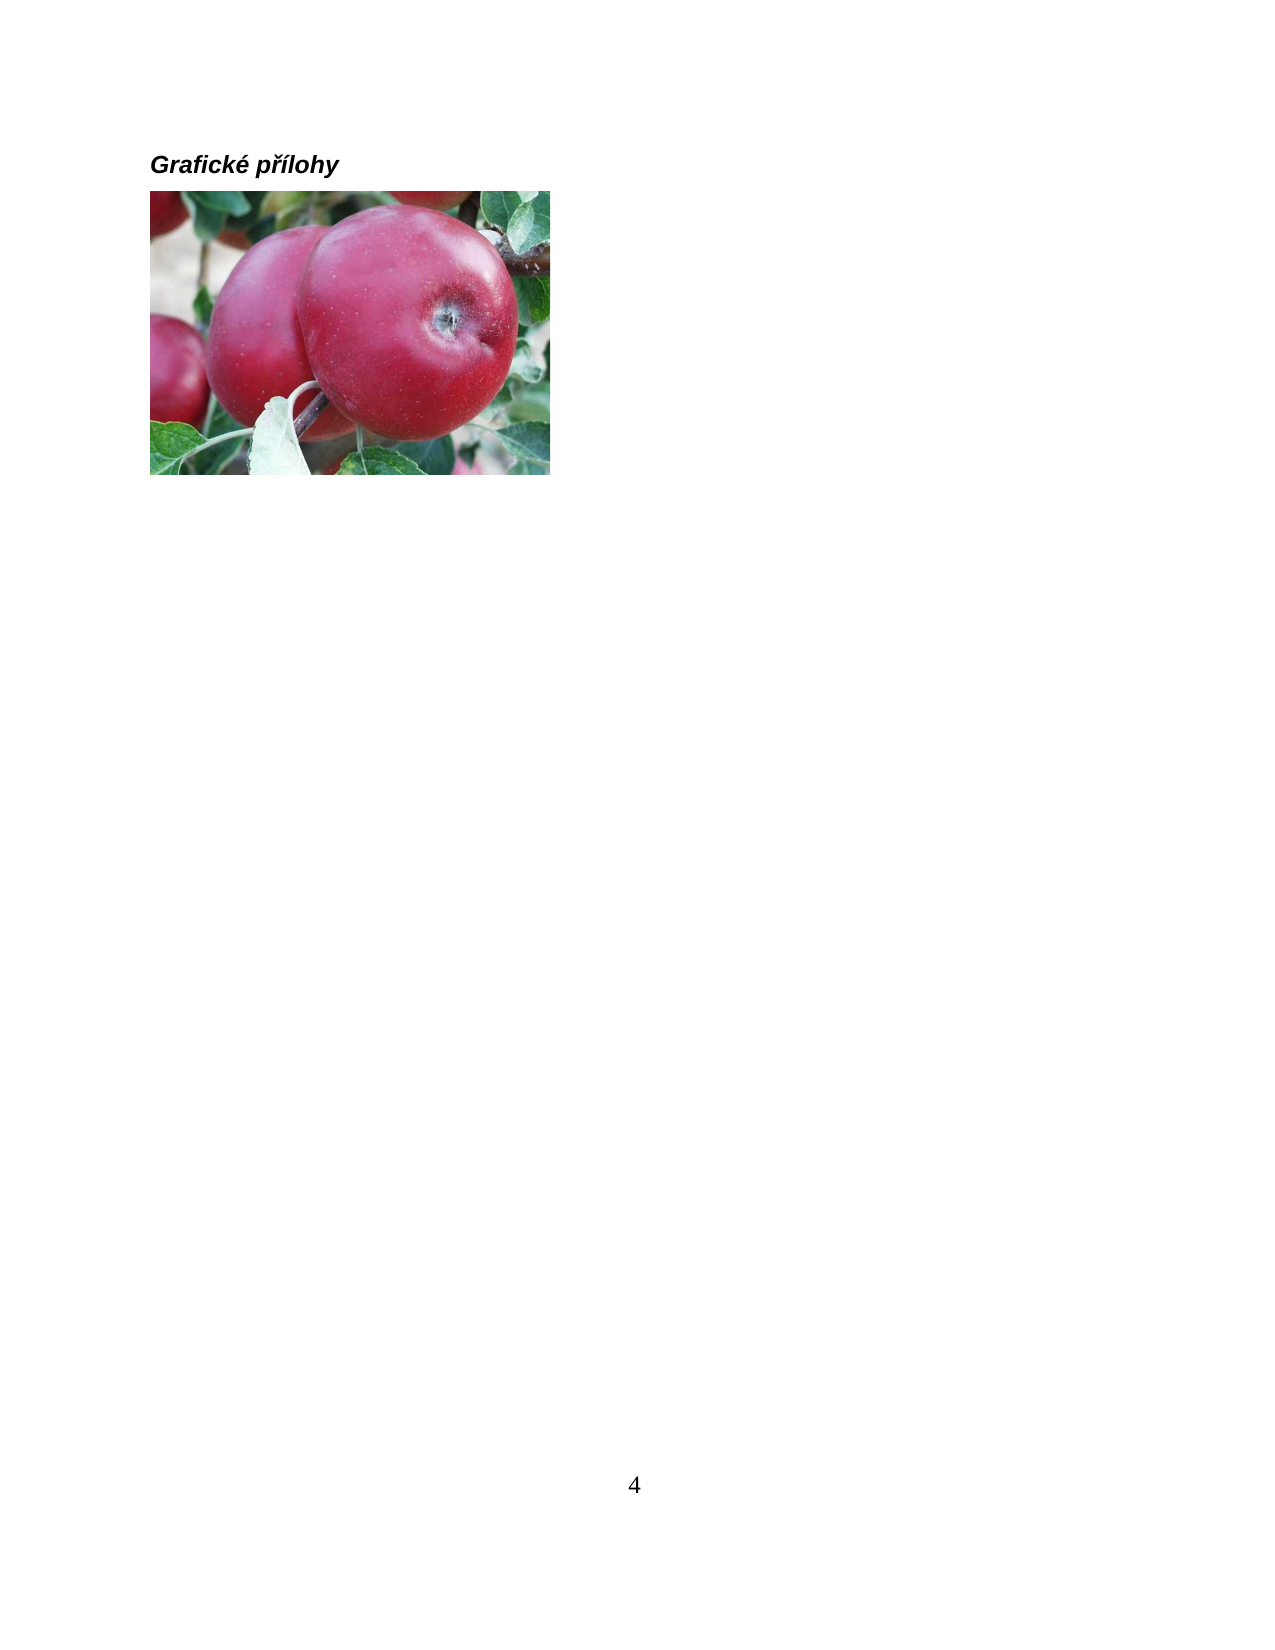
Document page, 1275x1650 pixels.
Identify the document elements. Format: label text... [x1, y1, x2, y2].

subtitle Grafické přílohy [150, 150, 1125, 178]
picture [150, 191, 550, 475]
